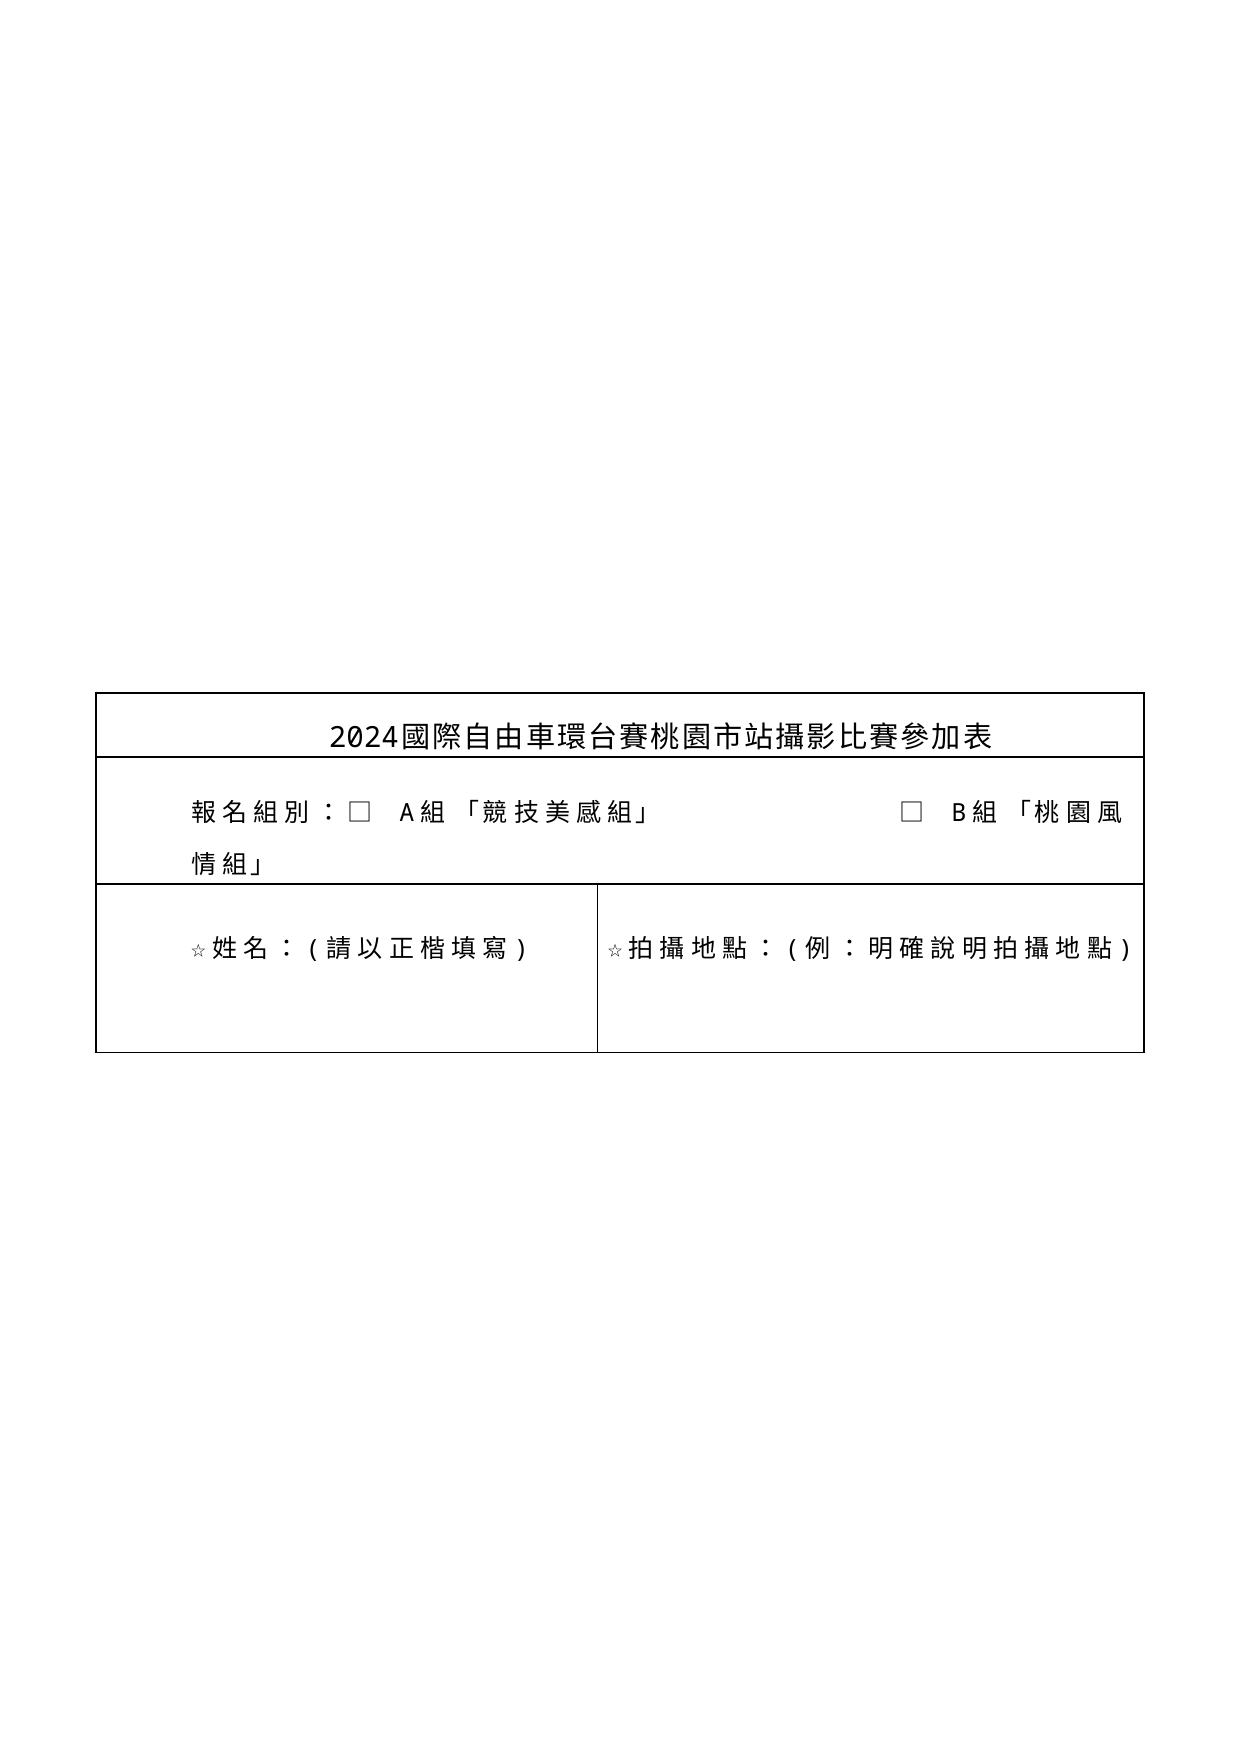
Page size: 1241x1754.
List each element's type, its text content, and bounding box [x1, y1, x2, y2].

table_header 2024國際自由車環台賽桃園市站攝影比賽參加表 [97, 694, 1143, 756]
table_cell ☆拍攝地點：(例：明確說明拍攝地點) [598, 885, 1143, 1052]
table_cell ☆姓名：(請以正楷填寫) [97, 885, 597, 1052]
table_cell 報名組別：□ A組「競技美感組」 □ B組「桃園風情組」 [97, 758, 1143, 883]
